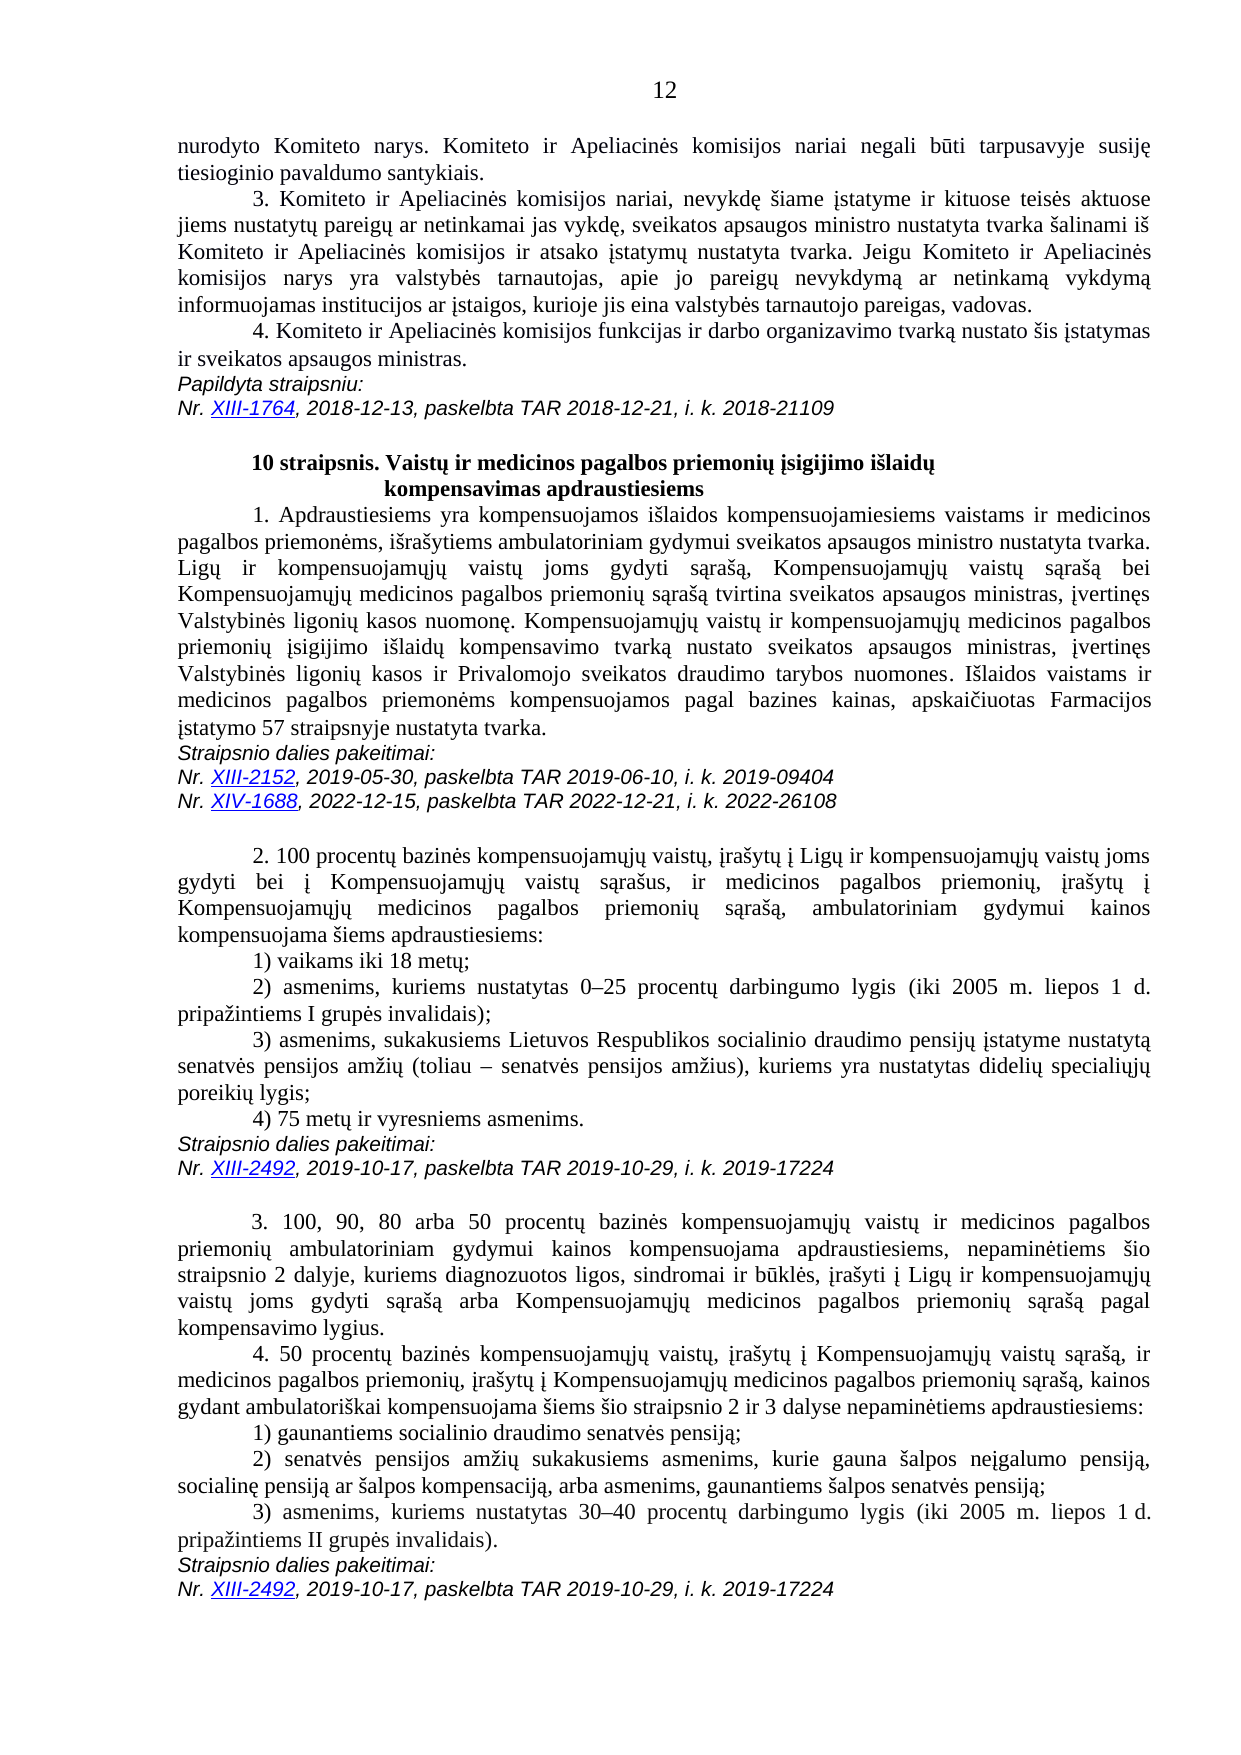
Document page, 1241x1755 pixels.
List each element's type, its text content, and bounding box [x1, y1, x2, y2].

text Nr. XIII-2492, 2019-10-17, paskelbta TAR 2019-10-29, i. k. 2019-17224 [177, 1156, 1152, 1179]
text Straipsnio dalies pakeitimai: [177, 1553, 1152, 1577]
text Straipsnio dalies pakeitimai: [177, 1132, 1152, 1156]
text Nr. XIII-2152, 2019-05-30, paskelbta TAR 2019-06-10, i. k. 2019-09404 [177, 765, 1152, 789]
text nurodyto Komiteto narys. Komiteto ir Apeliacinės komisijos nariai negali būti tarpusavyje susiję tiesioginio pavaldumo santykiais. [177, 132, 1152, 185]
text 4. 50 procentų bazinės kompensuojamųjų vaistų, įrašytų į Kompensuojamųjų vaistų sąrašą, ir medicinos pagalbos priemonių, įrašytų į Kompensuojamųjų medicinos pagalbos priemonių sąrašą, kainos gydant ambulatoriškai kompensuojama šiems šio straipsnio 2 ir 3 dalyse nepaminėtiems apdraustiesiems: [177, 1340, 1152, 1419]
text 2. 100 procentų bazinės kompensuojamųjų vaistų, įrašytų į Ligų ir kompensuojamųjų vaistų joms gydyti bei į Kompensuojamųjų vaistų sąrašus, ir medicinos pagalbos priemonių, įrašytų į Kompensuojamųjų medicinos pagalbos priemonių sąrašą, ambulatoriniam gydymui kainos kompensuojama šiems apdraustiesiems: [177, 842, 1152, 947]
text Nr. XIII-1764, 2018-12-13, paskelbta TAR 2018-12-21, i. k. 2018-21109 [177, 396, 1152, 420]
text 4. Komiteto ir Apeliacinės komisijos funkcijas ir darbo organizavimo tvarką nustato šis įstatymas ir sveikatos apsaugos ministras. [177, 317, 1152, 372]
text 3) asmenims, sukakusiems Lietuvos Respublikos socialinio draudimo pensijų įstatyme nustatytą senatvės pensijos amžių (toliau – senatvės pensijos amžius), kuriems yra nustatytas didelių specialiųjų poreikių lygis; [177, 1026, 1152, 1105]
text Straipsnio dalies pakeitimai: [177, 741, 1152, 765]
text Papildyta straipsniu: [177, 372, 1152, 396]
text 2) asmenims, kuriems nustatytas 0–25 procentų darbingumo lygis (iki 2005 m. liepos 1 d. pripažintiems I grupės invalidais); [177, 973, 1152, 1026]
text 3. Komiteto ir Apeliacinės komisijos nariai, nevykdę šiame įstatyme ir kituose teisės aktuose jiems nustatytų pareigų ar netinkamai jas vykdę, sveikatos apsaugos ministro nustatyta tvarka šalinami iš Komiteto ir Apeliacinės komisijos ir atsako įstatymų nustatyta tvarka. Jeigu Komiteto ir Apeliacinės komisijos narys yra valstybės tarnautojas, apie jo pareigų nevykdymą ar netinkamą vykdymą informuojamas institucijos ar įstaigos, kurioje jis eina valstybės tarnautojo pareigas, vadovas. [177, 185, 1152, 317]
text 1) gaunantiems socialinio draudimo senatvės pensiją; [177, 1419, 1152, 1445]
text Nr. XIII-2492, 2019-10-17, paskelbta TAR 2019-10-29, i. k. 2019-17224 [177, 1577, 1152, 1601]
text Nr. XIV-1688, 2022-12-15, paskelbta TAR 2022-12-21, i. k. 2022-26108 [177, 789, 1152, 813]
text 3. 100, 90, 80 arba 50 procentų bazinės kompensuojamųjų vaistų ir medicinos pagalbos priemonių ambulatoriniam gydymui kainos kompensuojama apdraustiesiems, nepaminėtiems šio straipsnio 2 dalyje, kuriems diagnozuotos ligos, sindromai ir būklės, įrašyti į Ligų ir kompensuojamųjų vaistų joms gydyti sąrašą arba Kompensuojamųjų medicinos pagalbos priemonių sąrašą pagal kompensavimo lygius. [177, 1208, 1152, 1340]
text 1) vaikams iki 18 metų; [177, 947, 1152, 973]
text 4) 75 metų ir vyresniems asmenims. [177, 1105, 1152, 1132]
text kompensavimas apdraustiesiems [309, 475, 1152, 501]
text 1. Apdraustiesiems yra kompensuojamos išlaidos kompensuojamiesiems vaistams ir medicinos pagalbos priemonėms, išrašytiems ambulatoriniam gydymui sveikatos apsaugos ministro nustatyta tvarka. Ligų ir kompensuojamųjų vaistų joms gydyti sąrašą, Kompensuojamųjų vaistų sąrašą bei Kompensuojamųjų medicinos pagalbos priemonių sąrašą tvirtina sveikatos apsaugos ministras, įvertinęs Valstybinės ligonių kasos nuomonę. Kompensuojamųjų vaistų ir kompensuojamųjų medicinos pagalbos priemonių įsigijimo išlaidų kompensavimo tvarką nustato sveikatos apsaugos ministras, įvertinęs Valstybinės ligonių kasos ir Privalomojo sveikatos draudimo tarybos nuomones. Išlaidos vaistams ir medicinos pagalbos priemonėms kompensuojamos pagal bazines kainas, apskaičiuotas Farmacijos įstatymo 57 straipsnyje nustatyta tvarka. [177, 501, 1152, 741]
text 2) senatvės pensijos amžių sukakusiems asmenims, kurie gauna šalpos neįgalumo pensiją, socialinę pensiją ar šalpos kompensaciją, arba asmenims, gaunantiems šalpos senatvės pensiją; [177, 1445, 1152, 1498]
text 10 straipsnis. Vaistų ir medicinos pagalbos priemonių įsigijimo išlaidų [177, 449, 1152, 475]
text 3) asmenims, kuriems nustatytas 30–40 procentų darbingumo lygis (iki 2005 m. liepos 1 d. pripažintiems II grupės invalidais). [177, 1498, 1152, 1553]
